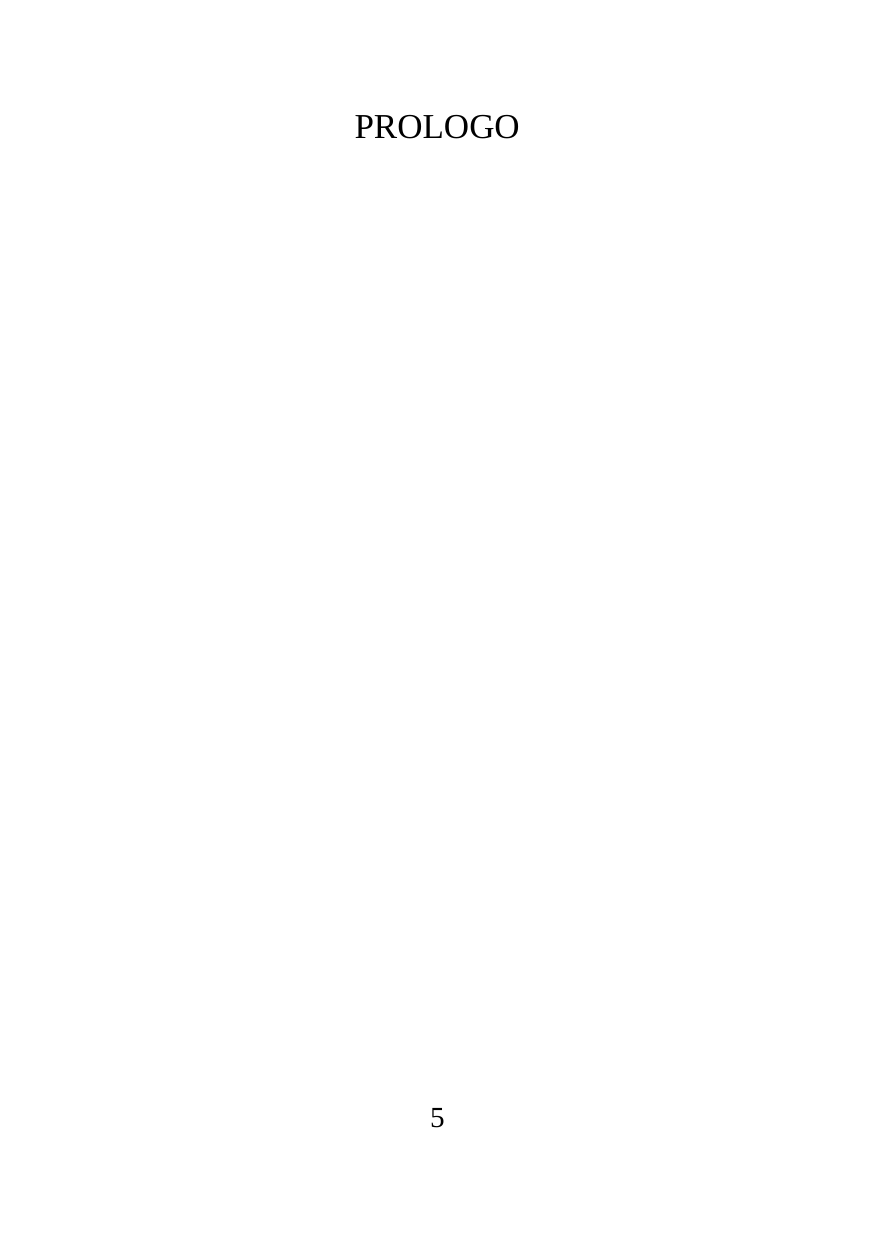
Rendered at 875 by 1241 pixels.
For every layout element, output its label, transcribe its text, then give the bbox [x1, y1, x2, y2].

subtitle PROLOGO [106, 106, 768, 147]
